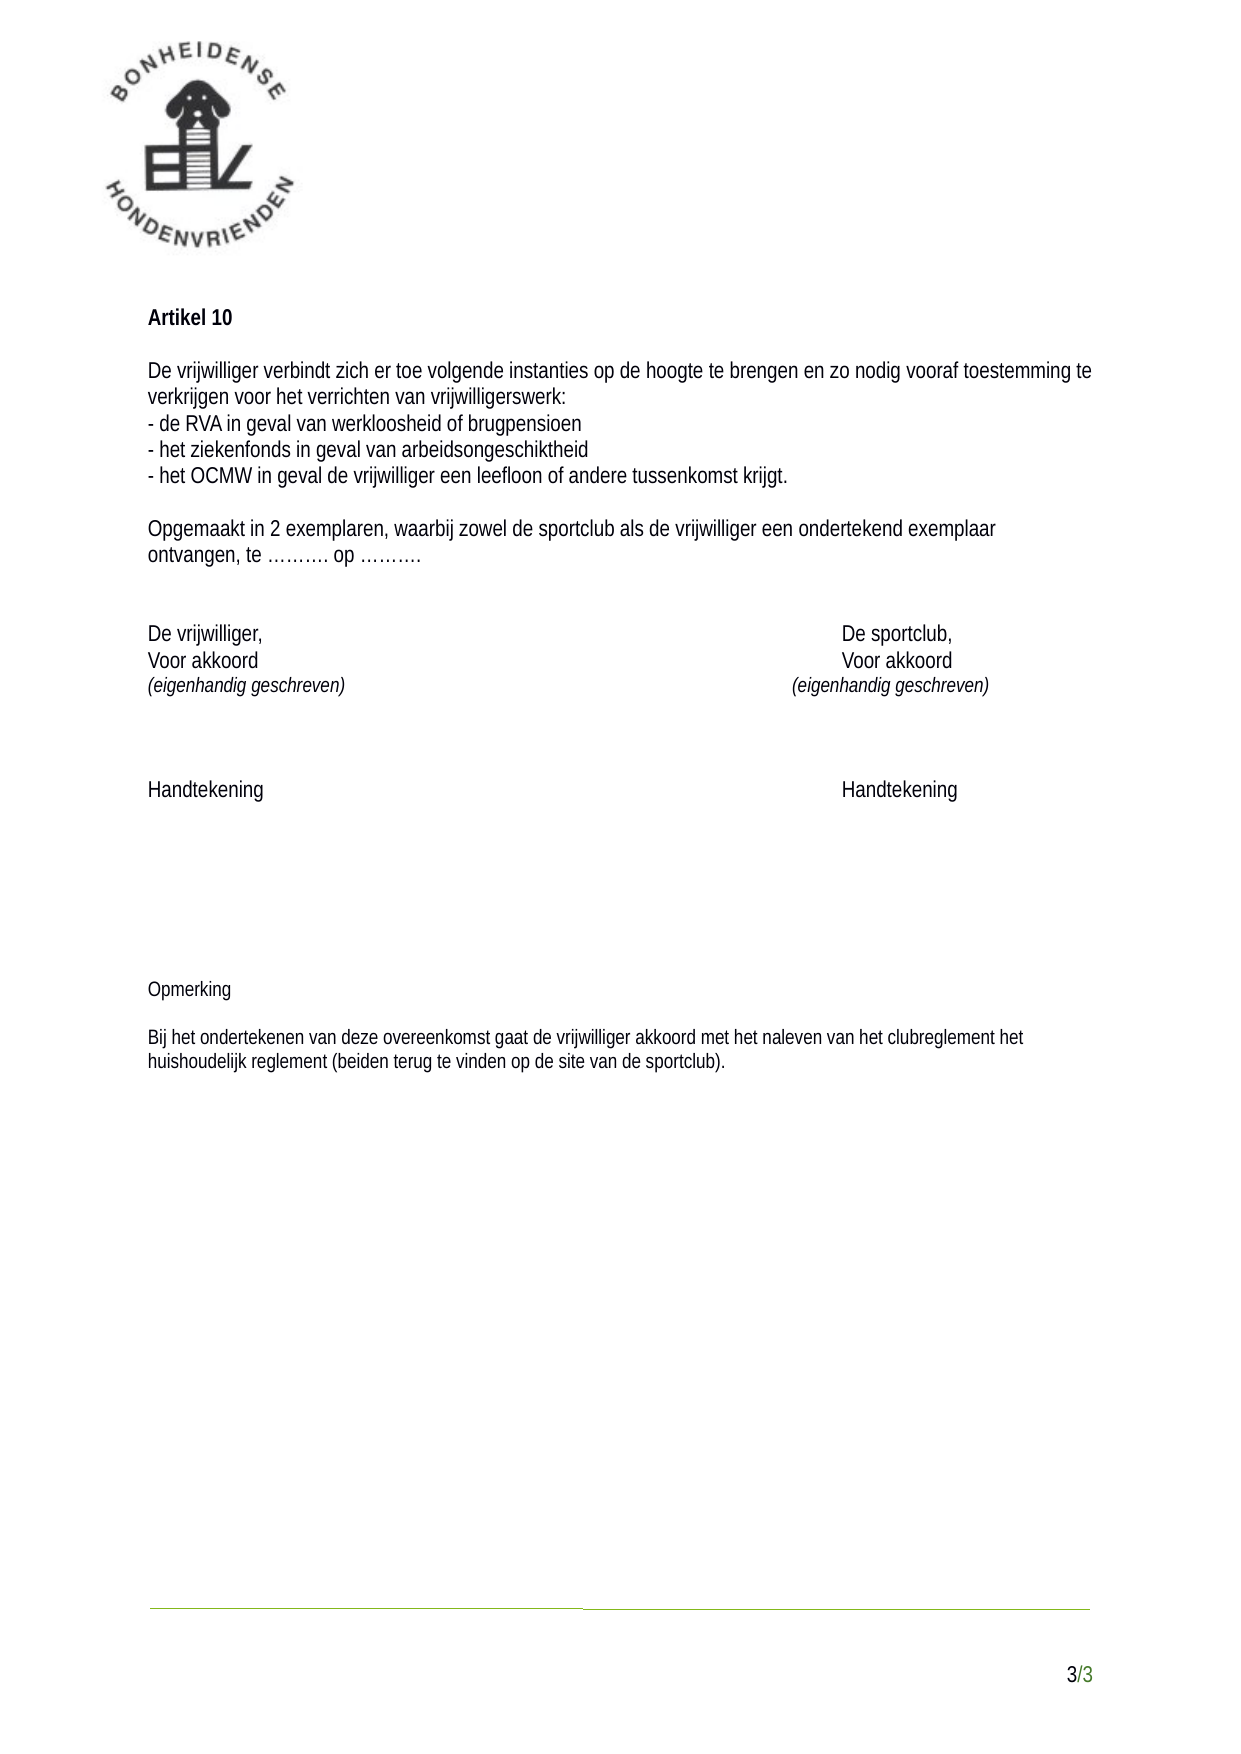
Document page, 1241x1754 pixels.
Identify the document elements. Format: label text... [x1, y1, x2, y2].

text Opmerking [148, 977, 1093, 1001]
text Artikel 10 [148, 278, 1093, 331]
text De vrijwilliger verbindt zich er toe volgende instanties op de hoogte te brengen en zo nodig vooraf toestemming te verkrijgen voor het verrichten van vrijwilligerswerk: - de RVA in geval van werkloosheid of brugpensioen - het ziekenfonds in geval van arbeidsongeschiktheid - het OCMW in geval de vrijwilliger een leefloon of andere tussenkomst krijgt. Opgemaakt in 2 exemplaren, waarbij zowel de sportclub als de vrijwilliger een ondertekend exemplaar ontvangen, te ………. op ………. [148, 357, 1093, 568]
text Voor akkoord Voor akkoord [148, 647, 1093, 673]
text Handtekening Handtekening [148, 776, 1093, 802]
text Bij het ondertekenen van deze overeenkomst gaat de vrijwilliger akkoord met het naleven van het clubreglement het huishoudelijk reglement (beiden terug te vinden op de site van de sportclub). [148, 1025, 1093, 1073]
text (eigenhandig geschreven) (eigenhandig geschreven) [148, 673, 1093, 697]
picture [90, 29, 306, 257]
text De vrijwilliger, De sportclub, [148, 620, 1093, 647]
